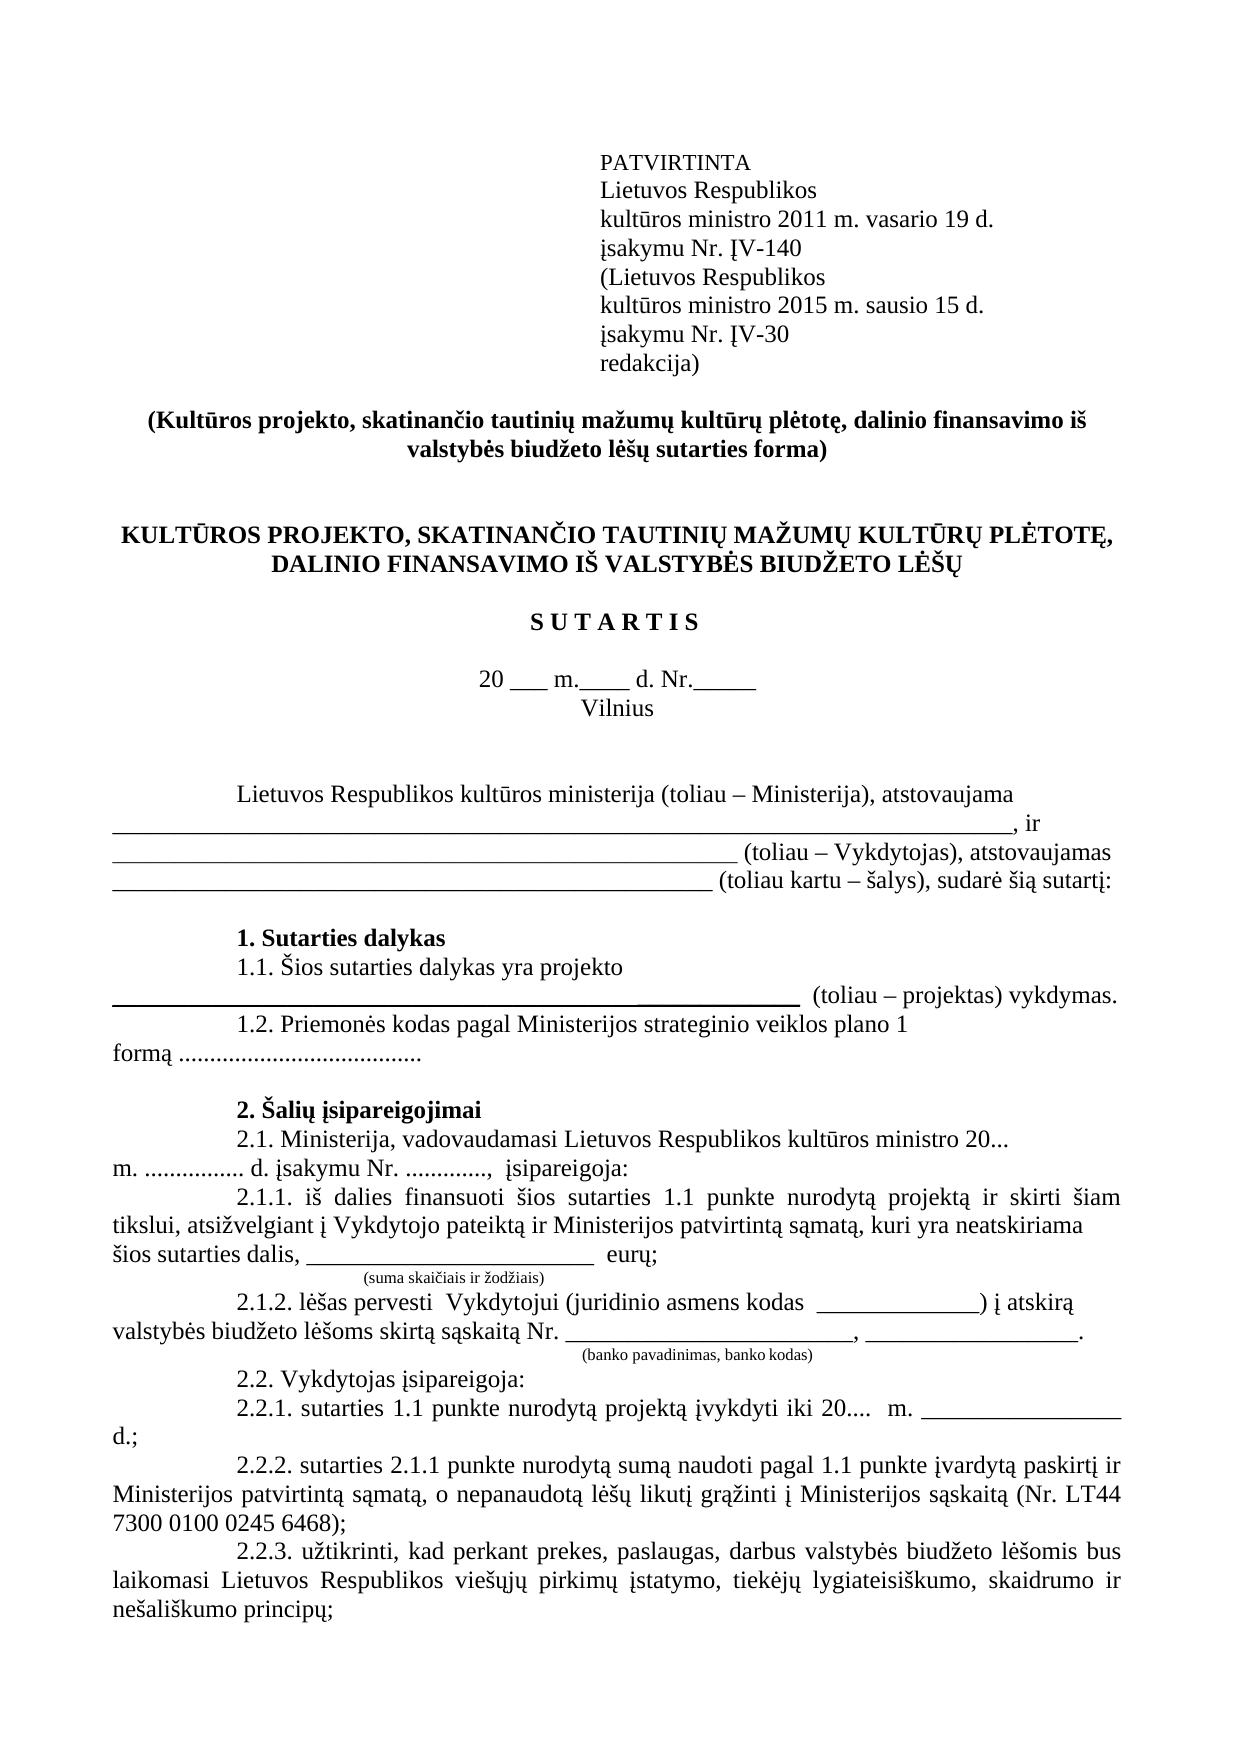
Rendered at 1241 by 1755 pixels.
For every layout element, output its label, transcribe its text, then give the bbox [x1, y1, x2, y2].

text 20 ___ m.____ d. Nr._____ [112, 664, 1122, 693]
text 2.1.1. iš dalies finansuoti šios sutarties 1.1 punkte nurodytą projektą ir skirti šiam tikslui, atsižvelgiant į Vykdytojo pateiktą ir Ministerijos patvirtintą sąmatą, kuri yra neatskiriama [112, 1182, 1122, 1239]
text __________________________________________________ (toliau – Vykdytojas), atstovaujamas [112, 837, 1122, 866]
text šios sutarties dalis, _______________________ eurų; [112, 1239, 1122, 1268]
text (Lietuvos Respublikos [600, 262, 1122, 291]
text (banko pavadinimas, banko kodas) [582, 1345, 1122, 1364]
text kultūros ministro 2011 m. vasario 19 d. [600, 204, 1122, 233]
text redakcija) [600, 348, 1122, 377]
text 1. Sutarties dalykas [112, 923, 1119, 952]
text įsakymu Nr. ĮV-30 [600, 319, 1122, 348]
text PATVIRTINTA [600, 147, 1122, 176]
text 2.2. Vykdytojas įsipareigoja: [112, 1364, 1122, 1393]
text 2. Šalių įsipareigojimai [112, 1096, 1122, 1124]
text Lietuvos Respublikos [600, 176, 1122, 204]
text (Kultūros projekto, skatinančio tautinių mažumų kultūrų plėtotę, dalinio finansavimo iš valstybės biudžeto lėšų sutarties forma) [112, 406, 1122, 463]
text 2.1.2. lėšas pervesti Vykdytojui (juridinio asmens kodas _____________) į atskirą [112, 1287, 1122, 1316]
text 1.2. Priemonės kodas pagal Ministerijos strateginio veiklos plano 1 formą ....................................... [112, 1009, 1119, 1067]
text ________________________________________________________________________, ir [112, 808, 1122, 837]
text valstybės biudžeto lėšoms skirtą sąskaitą Nr. _______________________, _________________. [112, 1316, 1122, 1345]
text (suma skaičiais ir žodžiais) [363, 1268, 1122, 1287]
text KULTŪROS PROJEKTO, SKATINANČIO TAUTINIŲ MAŽUMŲ KULTŪRŲ PLĖTOTĘ, DALINIO FINANSAVIMO IŠ VALSTYBĖS BIUDŽETO LĖŠŲ [112, 521, 1122, 578]
text 2.1. Ministerija, vadovaudamasi Lietuvos Respublikos kultūros ministro 20... m. ................ d. įsakymu Nr. ............., įsipareigoja: [112, 1124, 1122, 1182]
text 2.2.2. sutarties 2.1.1 punkte nurodytą sumą naudoti pagal 1.1 punkte įvardytą paskirtį ir Ministerijos patvirtintą sąmatą, o nepanaudotą lėšų likutį grąžinti į Ministerijos sąskaitą (Nr. LT44 7300 0100 0245 6468); [112, 1450, 1122, 1536]
text S U T A R T I S [112, 607, 1122, 636]
text Lietuvos Respublikos kultūros ministerija (toliau – Ministerija), atstovaujama [187, 779, 1122, 808]
text ________________________________________________ (toliau kartu – šalys), sudarė šią sutartį: [112, 866, 1122, 894]
text Vilnius [112, 693, 1122, 722]
text 2.2.3. užtikrinti, kad perkant prekes, paslaugas, darbus valstybės biudžeto lėšomis bus laikomasi Lietuvos Respublikos viešųjų pirkimų įstatymo, tiekėjų lygiateisiškumo, skaidrumo ir nešališkumo principų; [112, 1536, 1122, 1623]
text kultūros ministro 2015 m. sausio 15 d. [600, 291, 1122, 319]
text įsakymu Nr. ĮV-140 [600, 233, 1122, 262]
text 1.1. Šios sutarties dalykas yra projekto _______________________________________________________ (toliau – projektas) vykdymas. [112, 952, 1119, 1009]
text 2.2.1. sutarties 1.1 punkte nurodytą projektą įvykdyti iki 20.... m. ________________ d.; [112, 1393, 1122, 1450]
